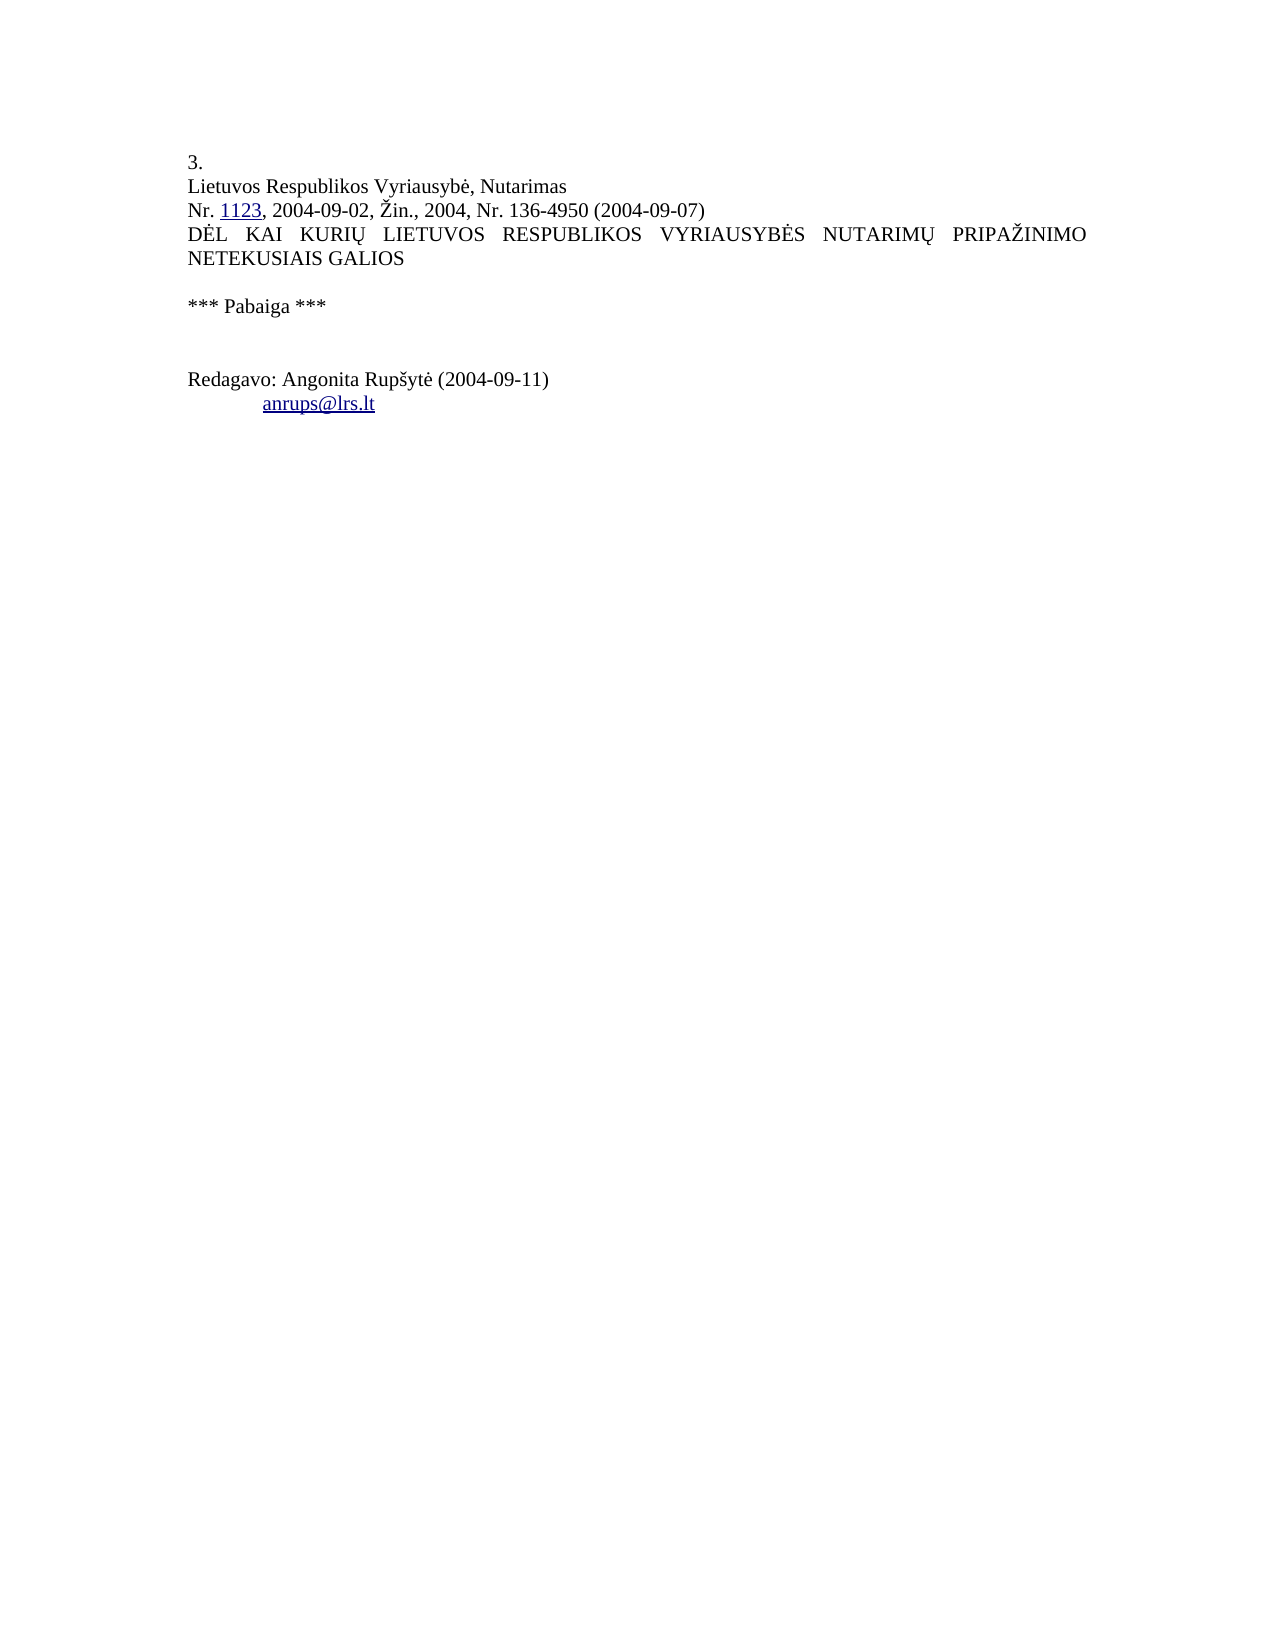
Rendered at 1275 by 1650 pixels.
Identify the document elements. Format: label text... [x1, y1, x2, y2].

text Redagavo: Angonita Rupšytė (2004-09-11) [187, 367, 1087, 391]
text 3. [187, 150, 1087, 174]
text anrups@lrs.lt [187, 391, 1087, 415]
text DĖL KAI KURIŲ LIETUVOS RESPUBLIKOS VYRIAUSYBĖS NUTARIMŲ PRIPAŽINIMO NETEKUSIAIS GALIOS [187, 222, 1087, 270]
text Nr. 1123, 2004-09-02, Žin., 2004, Nr. 136-4950 (2004-09-07) [187, 198, 1087, 222]
text Lietuvos Respublikos Vyriausybė, Nutarimas [187, 174, 1087, 198]
text *** Pabaiga *** [187, 294, 1087, 318]
